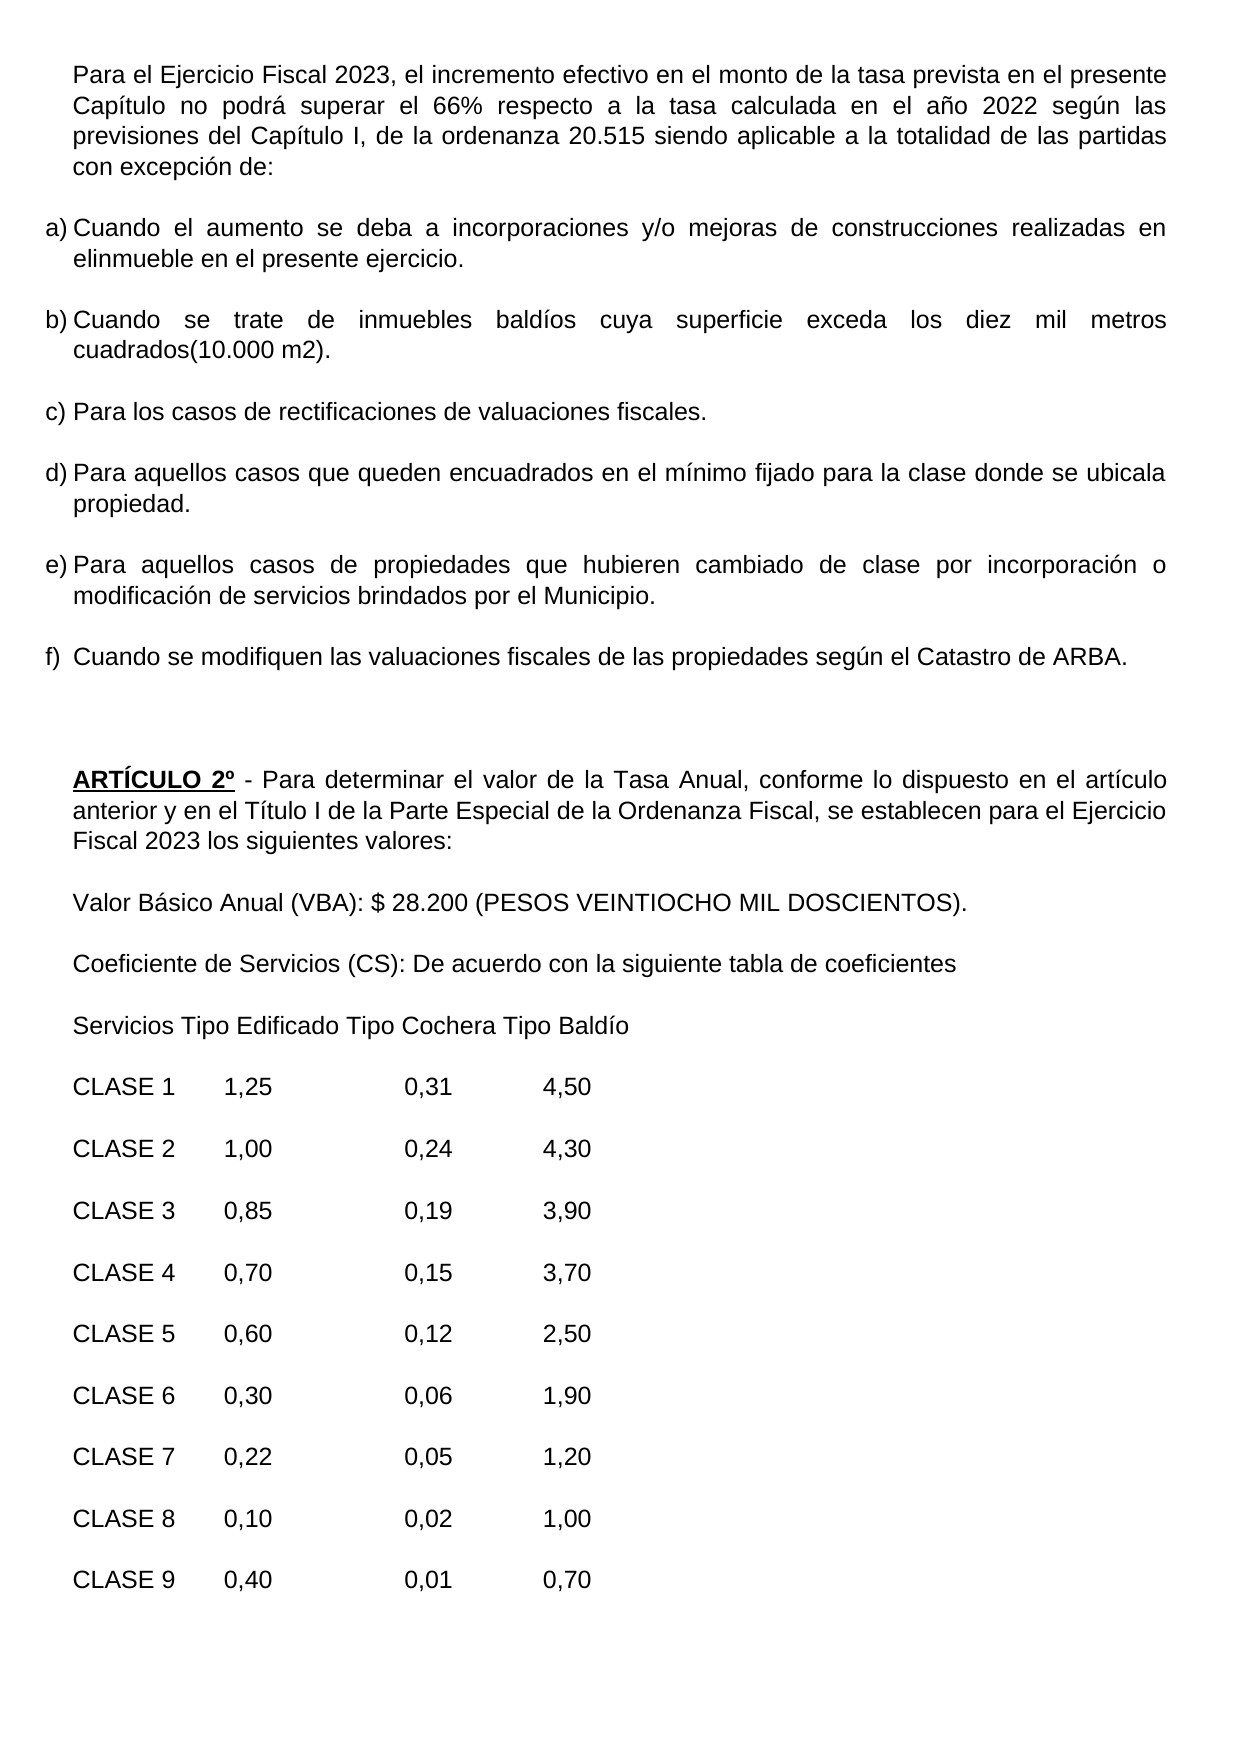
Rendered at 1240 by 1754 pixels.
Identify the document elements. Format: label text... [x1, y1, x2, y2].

text CLASE 5 0,60 0,12 2,50 [72, 1319, 1169, 1348]
list Para aquellos casos que queden encuadrados en el mínimo fijado para la clase donde se ubicala propiedad. [45, 458, 1169, 517]
text CLASE 8 0,10 0,02 1,00 [72, 1503, 1169, 1532]
text Para el Ejercicio Fiscal 2023, el incremento efectivo en el monto de la tasa prevista en el presente Capítulo no podrá superar el 66% respecto a la tasa calculada en el año 2022 según las previsiones del Capítulo I, de la ordenanza 20.515 siendo aplicable a la totalidad de las partidas con excepción de: [72, 60, 1169, 180]
list Cuando se trate de inmuebles baldíos cuya superficie exceda los diez mil metros cuadrados(10.000 m2). [45, 305, 1169, 364]
text Valor Básico Anual (VBA): $ 28.200 (PESOS VEINTIOCHO MIL DOSCIENTOS). [72, 888, 1169, 916]
text ARTÍCULO 2º - Para determinar el valor de la Tasa Anual, conforme lo dispuesto en el artículo anterior y en el Título I de la Parte Especial de la Ordenanza Fiscal, se establecen para el Ejercicio Fiscal 2023 los siguientes valores: [72, 765, 1169, 855]
text Servicios Tipo Edificado Tipo Cochera Tipo Baldío [72, 1011, 1169, 1039]
text CLASE 4 0,70 0,15 3,70 [72, 1258, 1169, 1286]
list Para aquellos casos de propiedades que hubieren cambiado de clase por incorporación o modificación de servicios brindados por el Municipio. [45, 550, 1169, 609]
text CLASE 2 1,00 0,24 4,30 [72, 1133, 675, 1162]
text CLASE 6 0,30 0,06 1,90 [72, 1381, 1169, 1409]
list Cuando el aumento se deba a incorporaciones y/o mejoras de construcciones realizadas en elinmueble en el presente ejercicio. [45, 213, 1169, 272]
text CLASE 7 0,22 0,05 1,20 [72, 1442, 1169, 1471]
text CLASE 9 0,40 0,01 0,70 [72, 1565, 1169, 1594]
list Cuando se modifiquen las valuaciones fiscales de las propiedades según el Catastro de ARBA. [45, 642, 1169, 671]
text CLASE 1 1,25 0,31 4,50 [72, 1072, 1169, 1101]
list Para los casos de rectificaciones de valuaciones fiscales. [45, 397, 1169, 426]
text CLASE 3 0,85 0,19 3,90 [72, 1196, 675, 1224]
text Coeficiente de Servicios (CS): De acuerdo con la siguiente tabla de coeficientes [72, 949, 1169, 978]
